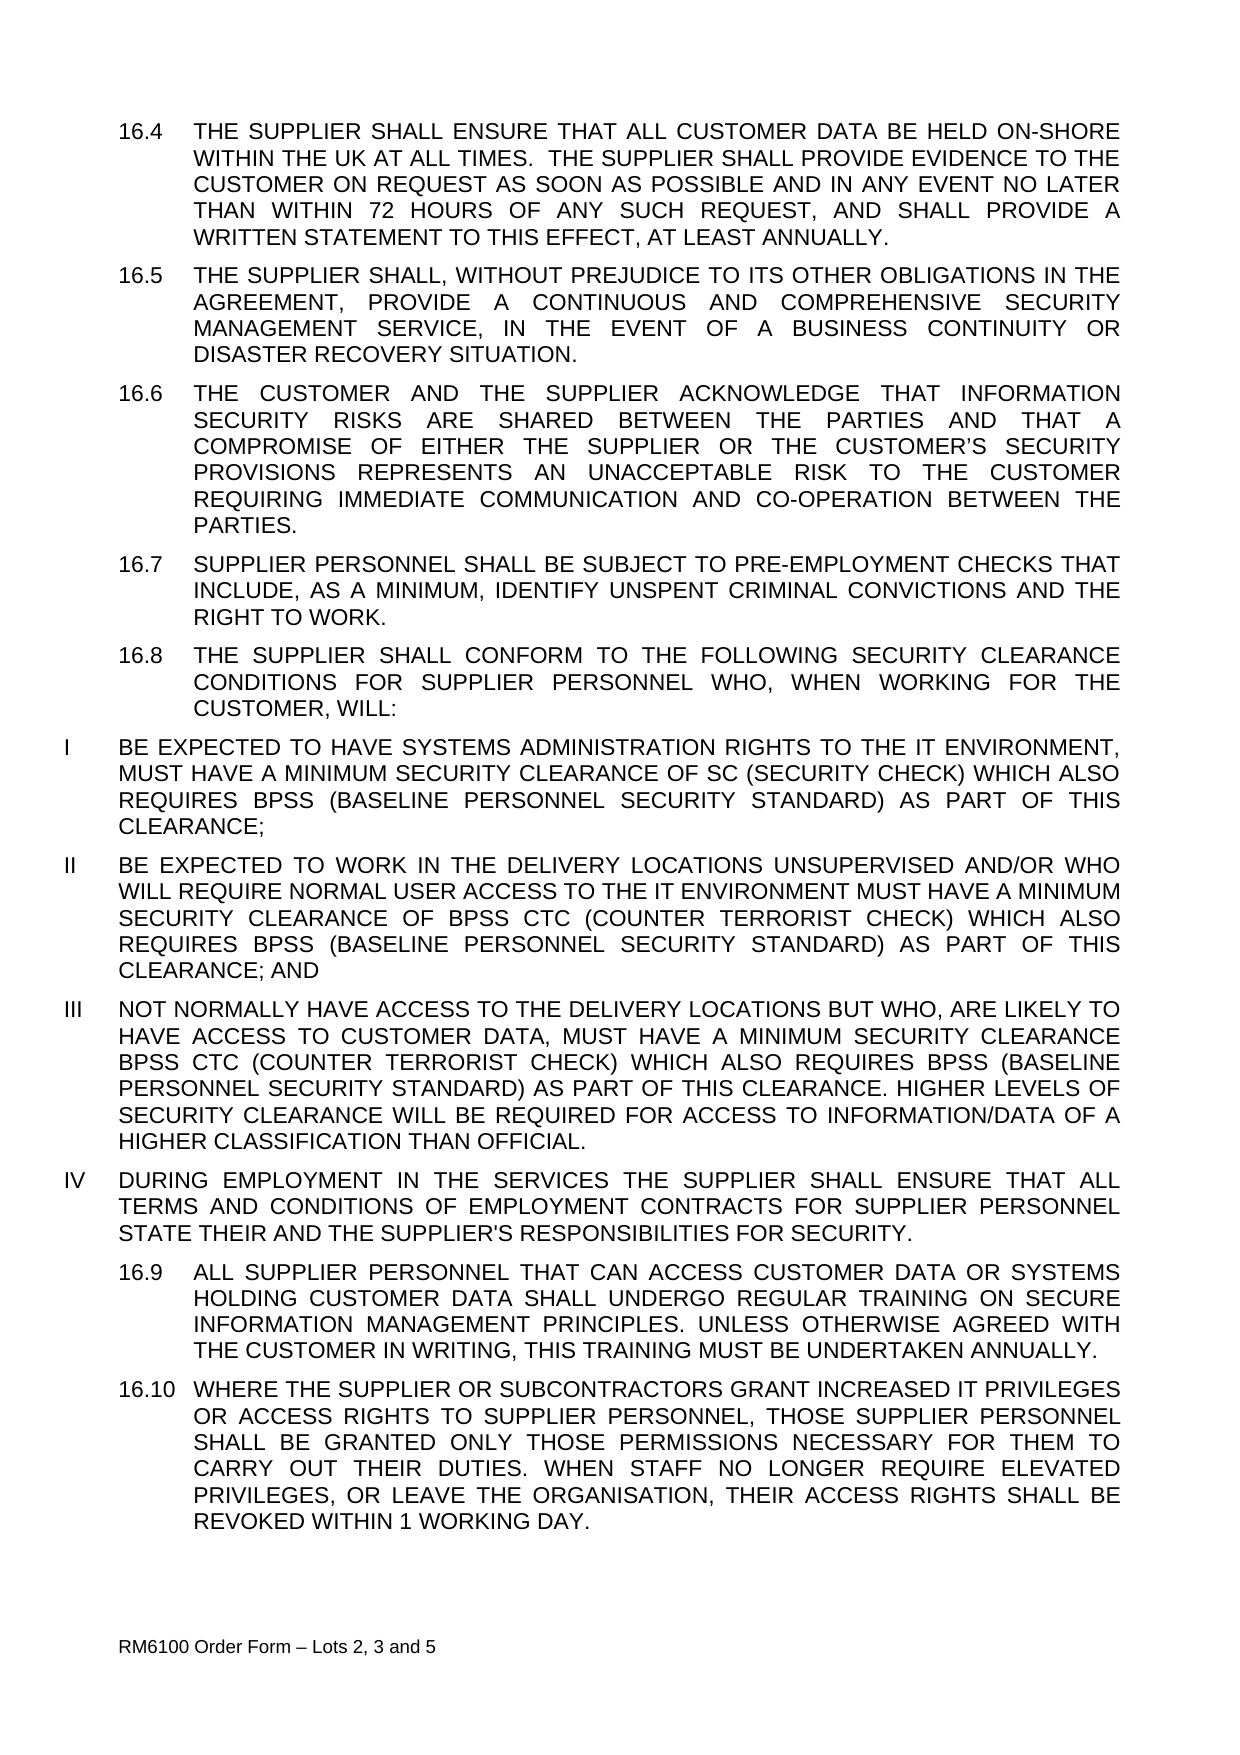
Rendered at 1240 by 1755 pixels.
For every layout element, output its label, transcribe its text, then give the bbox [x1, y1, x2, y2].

subtitle The Supplier shall, without prejudice to its other obligations in the Agreement, provide a continuous and comprehensive Security Management service, in the event of a Business Continuity or Disaster Recovery situation. [118, 262, 1121, 368]
subtitle During employment in the Services the Supplier shall ensure that all terms and conditions of employment contracts for Supplier Personnel state their and the Supplier's responsibilities for Security. [63, 1167, 1121, 1246]
subtitle be expected to work in the Delivery Locations unsupervised and/or who will require normal user access to the IT Environment must have a minimum security clearance of BPSS CTC (Counter Terrorist Check) which also requires BPSS (Baseline Personnel Security Standard) as part of this clearance; and [63, 852, 1121, 984]
subtitle not normally have access to the Delivery Locations but who, are likely to have access to Customer Data, must have a minimum security clearance BPSS CTC (Counter Terrorist Check) which also requires BPSS (Baseline Personnel Security Standard) as part of this clearance. Higher levels of security clearance will be required for access to information/data of a higher classification than OFFICIAL. [63, 996, 1121, 1154]
subtitle The Supplier shall conform to the following security clearance conditions for Supplier Personnel who, when working for the Customer, will: [118, 642, 1121, 722]
subtitle be expected to have systems administration rights to the IT Environment, must have a minimum security clearance of SC (Security Check) which also requires BPSS (Baseline Personnel Security Standard) as part of this clearance; [63, 734, 1121, 839]
subtitle All Supplier personnel that can access Customer Data or systems holding Customer Data shall undergo regular training on secure information management principles. Unless otherwise agreed with the Customer in writing, this training must be undertaken annually. [118, 1258, 1121, 1364]
subtitle Supplier personnel shall be subject to pre-employment checks that include, as a minimum, identify unspent criminal convictions and the right to work. [118, 551, 1121, 630]
subtitle Where the Supplier or Subcontractors grant increased IT privileges or access rights to Supplier personnel, those Supplier personnel shall be granted only those permissions necessary for them to carry out their duties. When staff no longer require elevated privileges, or leave the organisation, their access rights shall be revoked within 1 Working Day. [118, 1376, 1121, 1534]
subtitle The Customer and the Supplier acknowledge that information security risks are shared between the Parties and that a compromise of either the Supplier or the Customer’s security provisions represents an unacceptable risk to the Customer requiring immediate communication and co-operation between the parties. [118, 380, 1121, 538]
subtitle The Supplier shall ensure that all Customer Data be held on-shore within the UK at all times. The Supplier shall provide evidence to the Customer on request as soon as possible and in any event no later than within 72 hours of any such request, and shall provide a written statement to this effect, at least annually. [118, 118, 1121, 250]
